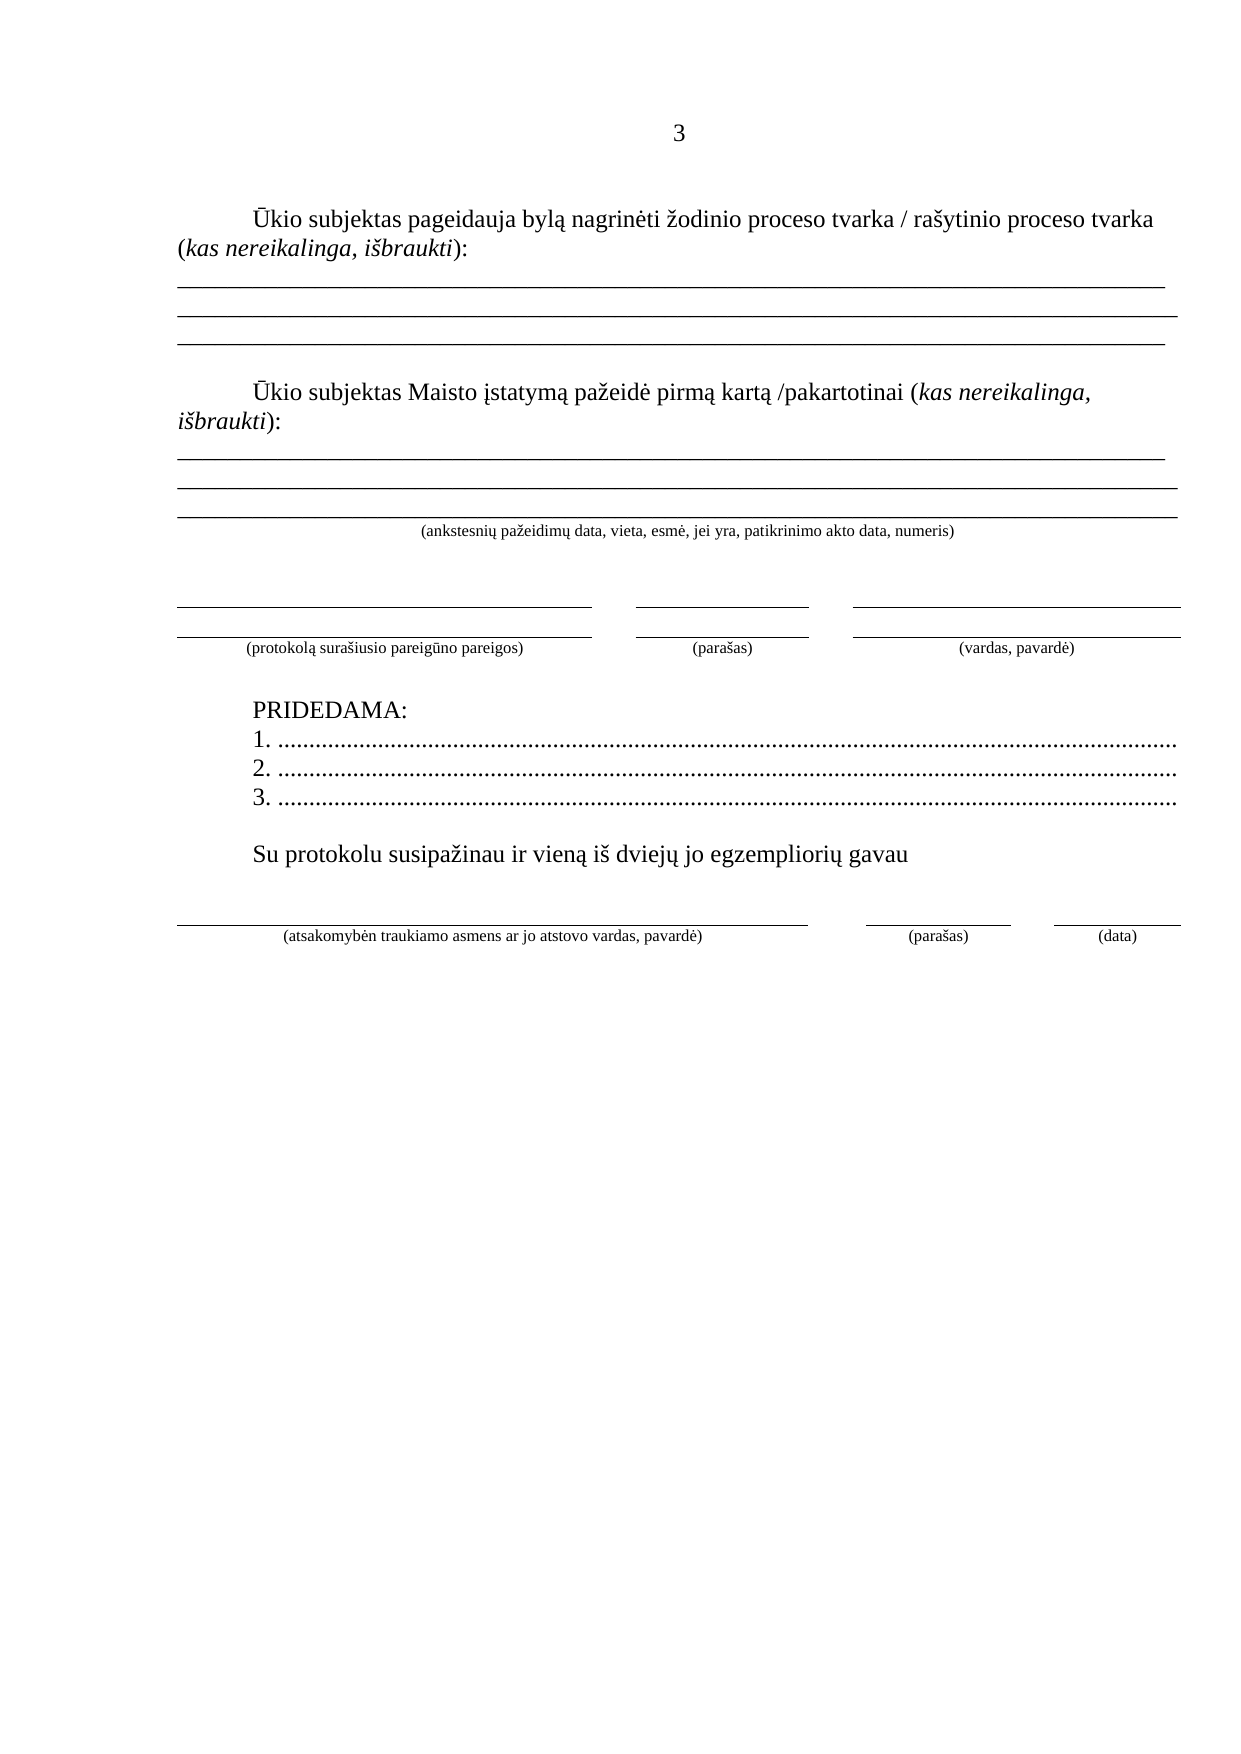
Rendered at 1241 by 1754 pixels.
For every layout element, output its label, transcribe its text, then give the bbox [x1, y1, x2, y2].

table_cell [592, 637, 636, 667]
table_cell [809, 607, 852, 637]
text ________________________________________________________________________________ [177, 291, 1181, 319]
text 3. ................................................................................................................................................ [177, 782, 1181, 810]
table_cell [853, 608, 1181, 637]
table_cell (parašas) [636, 638, 809, 667]
text ________________________________________________________________________________ [177, 463, 1181, 492]
table_header [1011, 897, 1054, 925]
text PRIDEDAMA: [177, 695, 1181, 724]
table_header [177, 578, 592, 607]
table_header [177, 897, 808, 925]
table_header [809, 578, 852, 607]
table_header [866, 897, 1011, 925]
table_header [636, 578, 809, 607]
table_cell [809, 637, 852, 667]
text _______________________________________________________________________________ [177, 262, 1181, 291]
text ________________________________________________________________________________ [177, 492, 1181, 521]
table_cell (protokolą surašiusio pareigūno pareigos) [177, 638, 592, 667]
table_cell [808, 925, 866, 955]
text Su protokolu susipažinau ir vieną iš dviejų jo egzempliorių gavau [177, 839, 1181, 868]
table_cell [1011, 925, 1054, 955]
text _______________________________________________________________________________ [177, 319, 1181, 348]
text _______________________________________________________________________________ [177, 434, 1181, 463]
text (ankstesnių pažeidimų data, vieta, esmė, jei yra, patikrinimo akto data, numeris) [177, 521, 1181, 549]
table_header [1054, 897, 1181, 925]
text 1. ................................................................................................................................................ [177, 724, 1181, 753]
table_cell (data) [1054, 926, 1181, 955]
table_cell (atsakomybėn traukiamo asmens ar jo atstovo vardas, pavardė) [177, 926, 808, 955]
table_header [592, 578, 636, 607]
table_cell [592, 607, 636, 637]
text 2. ................................................................................................................................................ [177, 753, 1181, 782]
table_cell [636, 608, 809, 637]
text Ūkio subjektas Maisto įstatymą pažeidė pirmą kartą /pakartotinai (kas nereikalinga, išbraukti): [177, 377, 1181, 434]
table_cell [177, 608, 592, 637]
table_header [853, 578, 1181, 607]
table_cell (parašas) [866, 926, 1011, 955]
text Ūkio subjektas pageidauja bylą nagrinėti žodinio proceso tvarka / rašytinio proceso tvarka (kas nereikalinga, išbraukti): [177, 204, 1181, 262]
table_header [808, 897, 866, 925]
table_cell (vardas, pavardė) [853, 638, 1181, 667]
